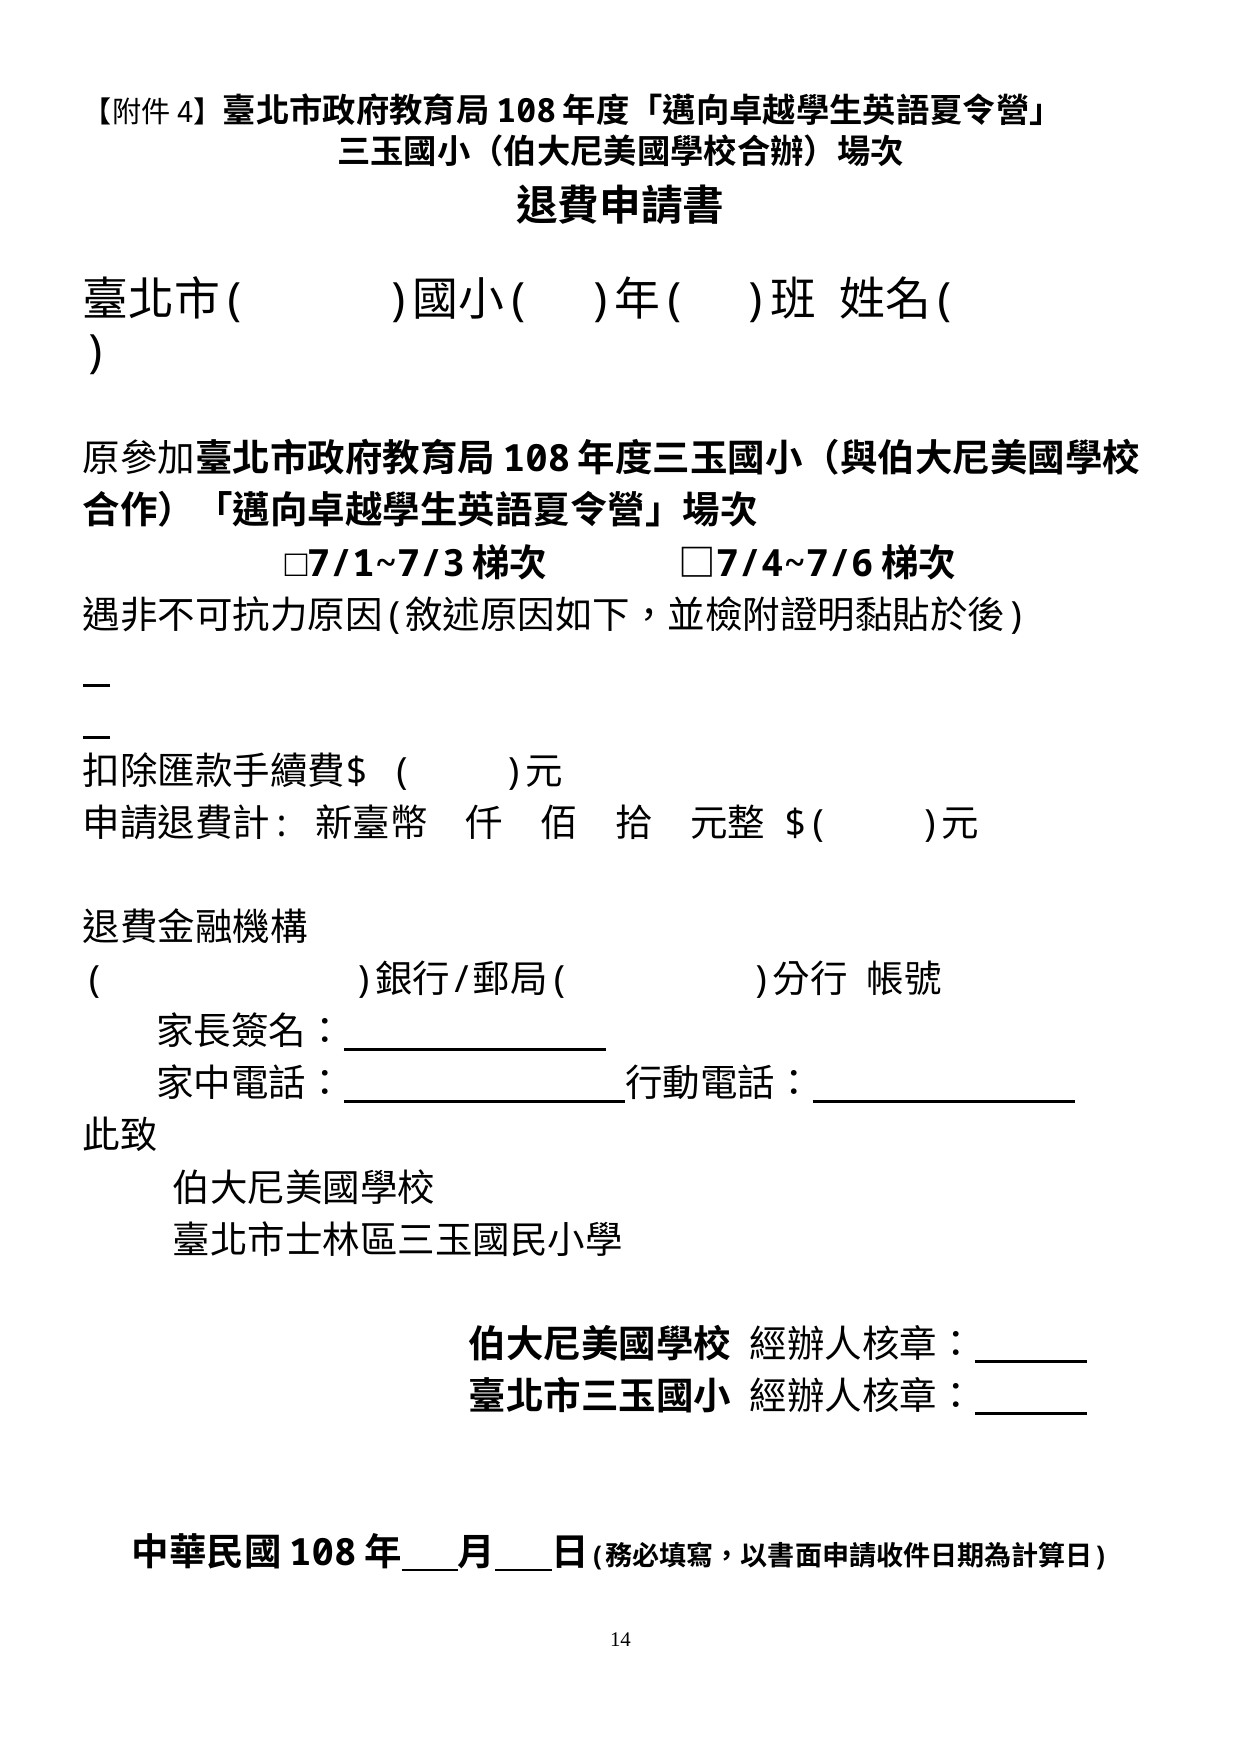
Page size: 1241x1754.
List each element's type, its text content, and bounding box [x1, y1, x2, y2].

text 申請退費計: 新臺幣 仟 佰 拾 元整 $( )元 [83, 795, 1157, 847]
text 伯大尼美國學校 經辦人核章： [83, 1316, 1157, 1368]
text 家長簽名： [83, 1003, 1157, 1055]
text 【附件4】臺北市政府教育局108年度「邁向卓越學生英語夏令營」 [83, 89, 1157, 130]
text 中華民國108年 月 日(務必填寫，以書面申請收件日期為計算日) [83, 1524, 1157, 1576]
text 伯大尼美國學校 [83, 1159, 1157, 1211]
text 退費金融機構 [83, 899, 1157, 951]
text 臺北市士林區三玉國民小學 [83, 1211, 1157, 1263]
text 臺北市( )國小( )年( )班 姓名( ) [83, 274, 1157, 378]
text 原參加臺北市政府教育局108年度三玉國小（與伯大尼美國學校合作）「邁向卓越學生英語夏令營」場次 [83, 430, 1157, 534]
text □7/1~7/3梯次 □7/4~7/6梯次 [83, 534, 1157, 586]
text 遇非不可抗力原因(敘述原因如下，並檢附證明黏貼於後) [83, 586, 1157, 638]
text ( )銀行/郵局( )分行 帳號 [83, 951, 1157, 1003]
text 家中電話： 行動電話： [83, 1055, 1157, 1107]
text 扣除匯款手續費$ ( )元 [83, 743, 1157, 795]
text 三玉國小（伯大尼美國學校合辦）場次 [83, 130, 1157, 172]
text 此致 [83, 1107, 1157, 1159]
text 退費申請書 [83, 172, 1157, 232]
text 臺北市三玉國小 經辦人核章： [83, 1368, 1157, 1420]
